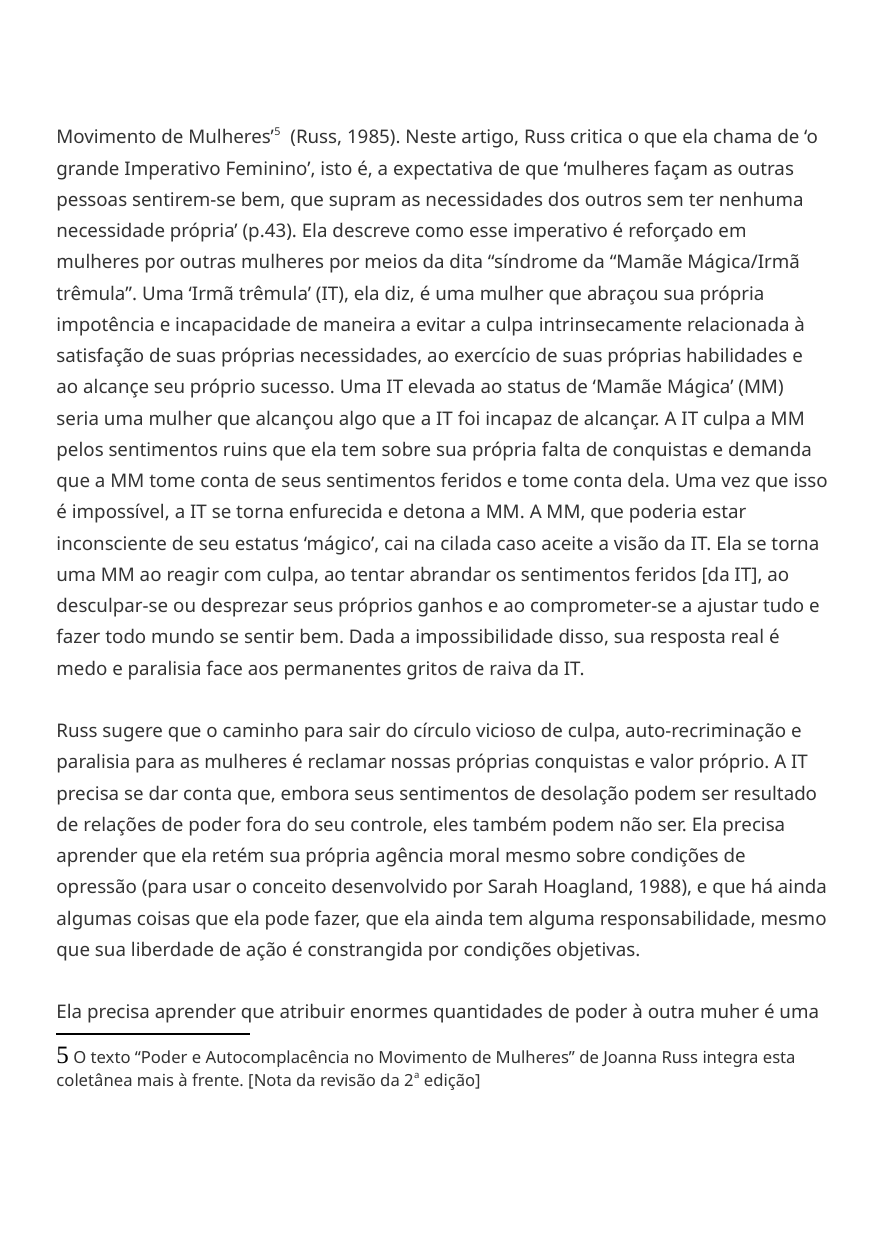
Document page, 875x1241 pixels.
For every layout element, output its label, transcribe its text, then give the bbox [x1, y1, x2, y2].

text O texto “Poder e Autocomplacência no Movimento de Mulheres” de Joanna Russ integra esta coletânea mais à frente. [Nota da revisão da 2a edição] [56, 1040, 828, 1092]
text Russ sugere que o caminho para sair do círculo vicioso de culpa, auto-recriminação e paralisia para as mulheres é reclamar nossas próprias conquistas e valor próprio. A IT precisa se dar conta que, embora seus sentimentos de desolação podem ser resultado de relações de poder fora do seu controle, eles também podem não ser. Ela precisa aprender que ela retém sua própria agência moral mesmo sobre condições de opressão (para usar o conceito desenvolvido por Sarah Hoagland, 1988), e que há ainda algumas coisas que ela pode fazer, que ela ainda tem alguma responsabilidade, mesmo que sua liberdade de ação é constrangida por condições objetivas. [56, 712, 828, 993]
text Ela precisa aprender que atribuir enormes quantidades de poder à outra muher é uma [56, 993, 828, 1024]
text Movimento de Mulheres’ (Russ, 1985). Neste artigo, Russ critica o que ela chama de ‘o grande Imperativo Feminino’, isto é, a expectativa de que ‘mulheres façam as outras pessoas sentirem-se bem, que supram as necessidades dos outros sem ter nenhuma necessidade própria’ (p.43). Ela descreve como esse imperativo é reforçado em mulheres por outras mulheres por meios da dita “síndrome da “Mamãe Mágica/Irmã trêmula”. Uma ‘Irmã trêmula’ (IT), ela diz, é uma mulher que abraçou sua própria impotência e incapacidade de maneira a evitar a culpa intrinsecamente relacionada à satisfação de suas próprias necessidades, ao exercício de suas próprias habilidades e ao alcançe seu próprio sucesso. Uma IT elevada ao status de ‘Mamãe Mágica’ (MM) seria uma mulher que alcançou algo que a IT foi incapaz de alcançar. A IT culpa a MM pelos sentimentos ruins que ela tem sobre sua própria falta de conquistas e demanda que a MM tome conta de seus sentimentos feridos e tome conta dela. Uma vez que isso é impossível, a IT se torna enfurecida e detona a MM. A MM, que poderia estar inconsciente de seu estatus ‘mágico’, cai na cilada caso aceite a visão da IT. Ela se torna uma MM ao reagir com culpa, ao tentar abrandar os sentimentos feridos [da IT], ao desculpar-se ou desprezar seus próprios ganhos e ao comprometer-se a ajustar tudo e fazer todo mundo se sentir bem. Dada a impossibilidade disso, sua resposta real é medo e paralisia face aos permanentes gritos de raiva da IT. [56, 118, 828, 681]
